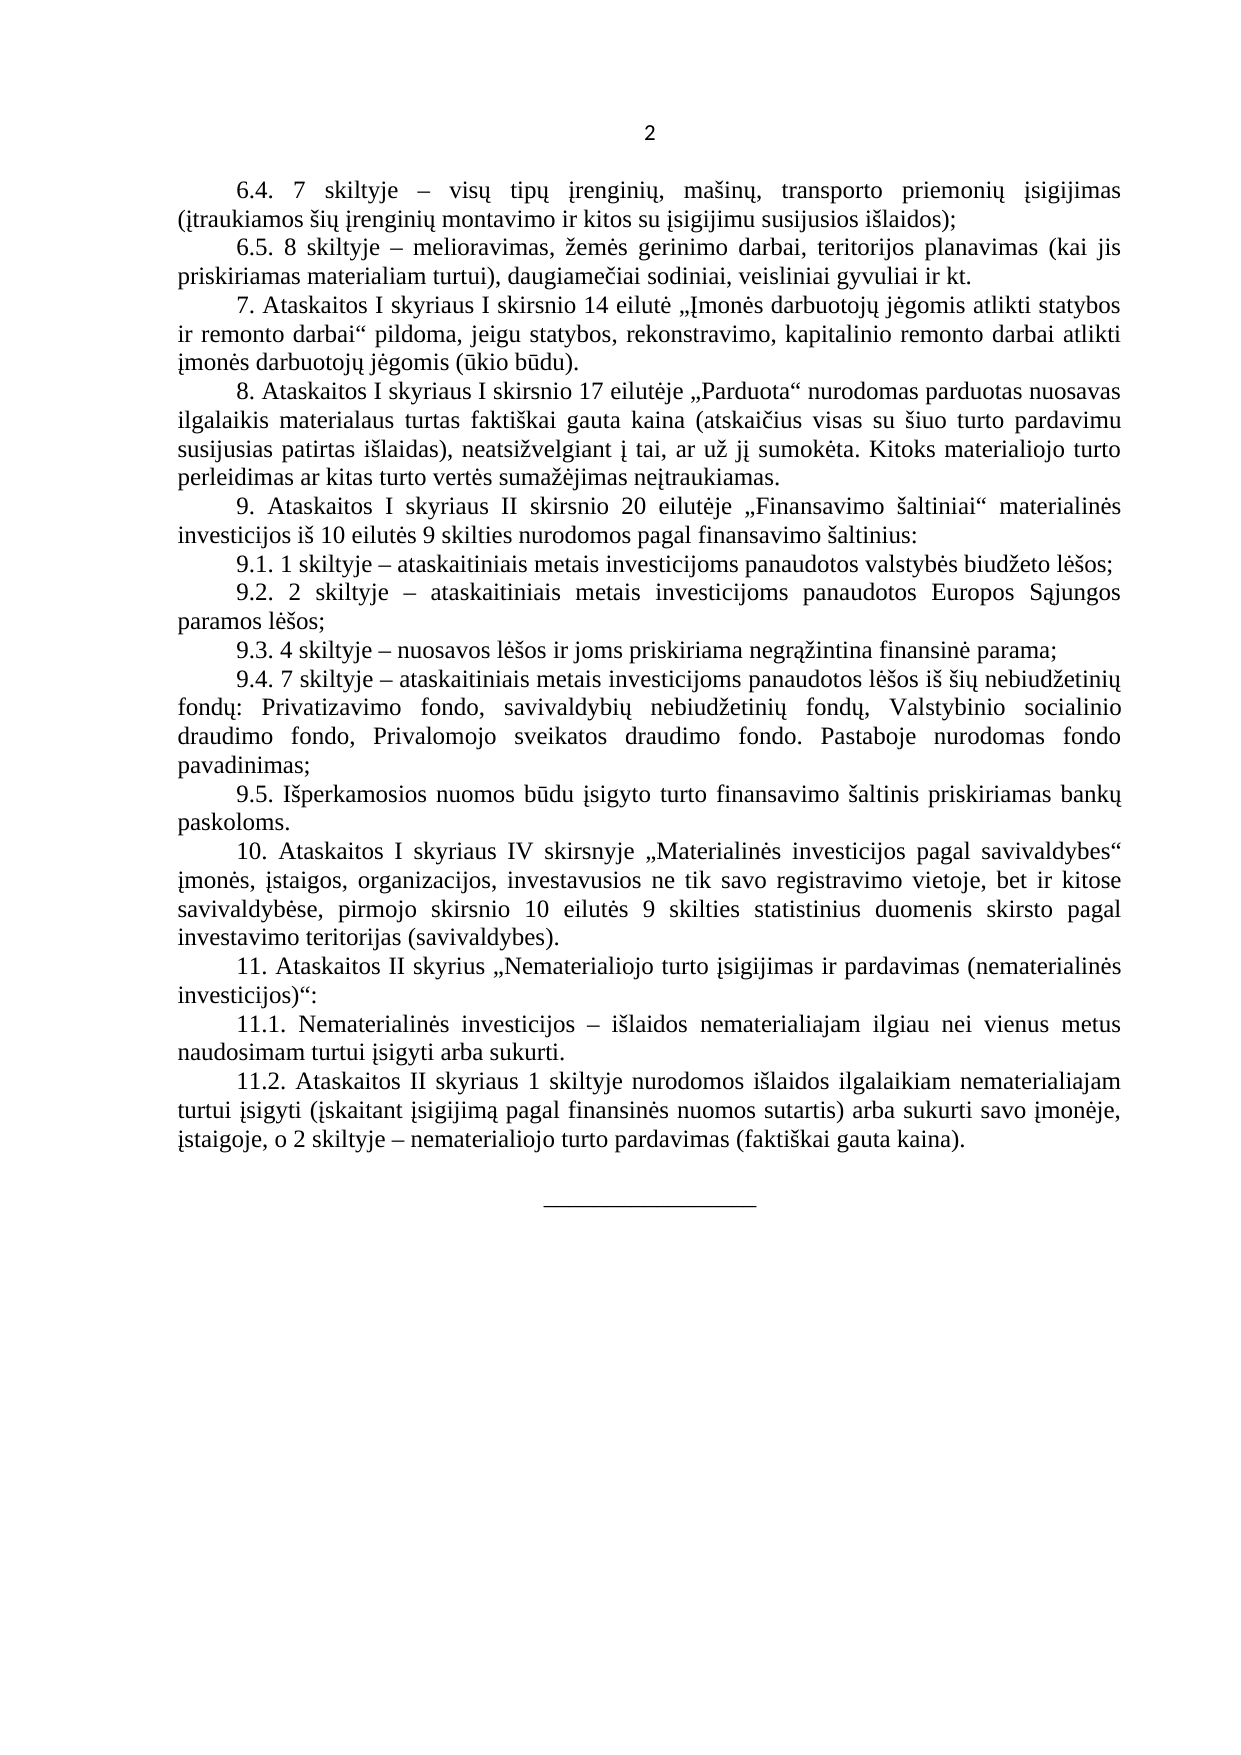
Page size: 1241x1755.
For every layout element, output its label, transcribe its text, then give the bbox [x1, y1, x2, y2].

text 9.1. 1 skiltyje – ataskaitiniais metais investicijoms panaudotos valstybės biudžeto lėšos; [177, 549, 1122, 577]
text _________________ [177, 1181, 1122, 1210]
text 9.4. 7 skiltyje – ataskaitiniais metais investicijoms panaudotos lėšos iš šių nebiudžetinių fondų: Privatizavimo fondo, savivaldybių nebiudžetinių fondų, Valstybinio socialinio draudimo fondo, Privalomojo sveikatos draudimo fondo. Pastaboje nurodomas fondo pavadinimas; [177, 664, 1122, 779]
text 11.1. Nematerialinės investicijos – išlaidos nematerialiajam ilgiau nei vienus metus naudosimam turtui įsigyti arba sukurti. [177, 1009, 1122, 1066]
text 9.5. Išperkamosios nuomos būdu įsigyto turto finansavimo šaltinis priskiriamas bankų paskoloms. [177, 779, 1122, 836]
text 9.2. 2 skiltyje – ataskaitiniais metais investicijoms panaudotos Europos Sąjungos paramos lėšos; [177, 577, 1122, 635]
text 6.5. 8 skiltyje – melioravimas, žemės gerinimo darbai, teritorijos planavimas (kai jis priskiriamas materialiam turtui), daugiamečiai sodiniai, veisliniai gyvuliai ir kt. [177, 232, 1122, 290]
text 9. Ataskaitos I skyriaus II skirsnio 20 eilutėje „Finansavimo šaltiniai“ materialinės investicijos iš 10 eilutės 9 skilties nurodomos pagal finansavimo šaltinius: [177, 491, 1122, 549]
text 11.2. Ataskaitos II skyriaus 1 skiltyje nurodomos išlaidos ilgalaikiam nematerialiajam turtui įsigyti (įskaitant įsigijimą pagal finansinės nuomos sutartis) arba sukurti savo įmonėje, įstaigoje, o 2 skiltyje – nematerialiojo turto pardavimas (faktiškai gauta kaina). [177, 1066, 1122, 1152]
text 9.3. 4 skiltyje – nuosavos lėšos ir joms priskiriama negrąžintina finansinė parama; [177, 635, 1122, 664]
text 11. Ataskaitos II skyrius „Nematerialiojo turto įsigijimas ir pardavimas (nematerialinės investicijos)“: [177, 951, 1122, 1009]
text 8. Ataskaitos I skyriaus I skirsnio 17 eilutėje „Parduota“ nurodomas parduotas nuosavas ilgalaikis materialaus turtas faktiškai gauta kaina (atskaičius visas su šiuo turto pardavimu susijusias patirtas išlaidas), neatsižvelgiant į tai, ar už jį sumokėta. Kitoks materialiojo turto perleidimas ar kitas turto vertės sumažėjimas neįtraukiamas. [177, 376, 1122, 491]
text 7. Ataskaitos I skyriaus I skirsnio 14 eilutė „Įmonės darbuotojų jėgomis atlikti statybos ir remonto darbai“ pildoma, jeigu statybos, rekonstravimo, kapitalinio remonto darbai atlikti įmonės darbuotojų jėgomis (ūkio būdu). [177, 290, 1122, 376]
text 6.4. 7 skiltyje – visų tipų įrenginių, mašinų, transporto priemonių įsigijimas (įtraukiamos šių įrenginių montavimo ir kitos su įsigijimu susijusios išlaidos); [177, 175, 1122, 232]
text 10. Ataskaitos I skyriaus IV skirsnyje „Materialinės investicijos pagal savivaldybes“ įmonės, įstaigos, organizacijos, investavusios ne tik savo registravimo vietoje, bet ir kitose savivaldybėse, pirmojo skirsnio 10 eilutės 9 skilties statistinius duomenis skirsto pagal investavimo teritorijas (savivaldybes). [177, 836, 1122, 951]
